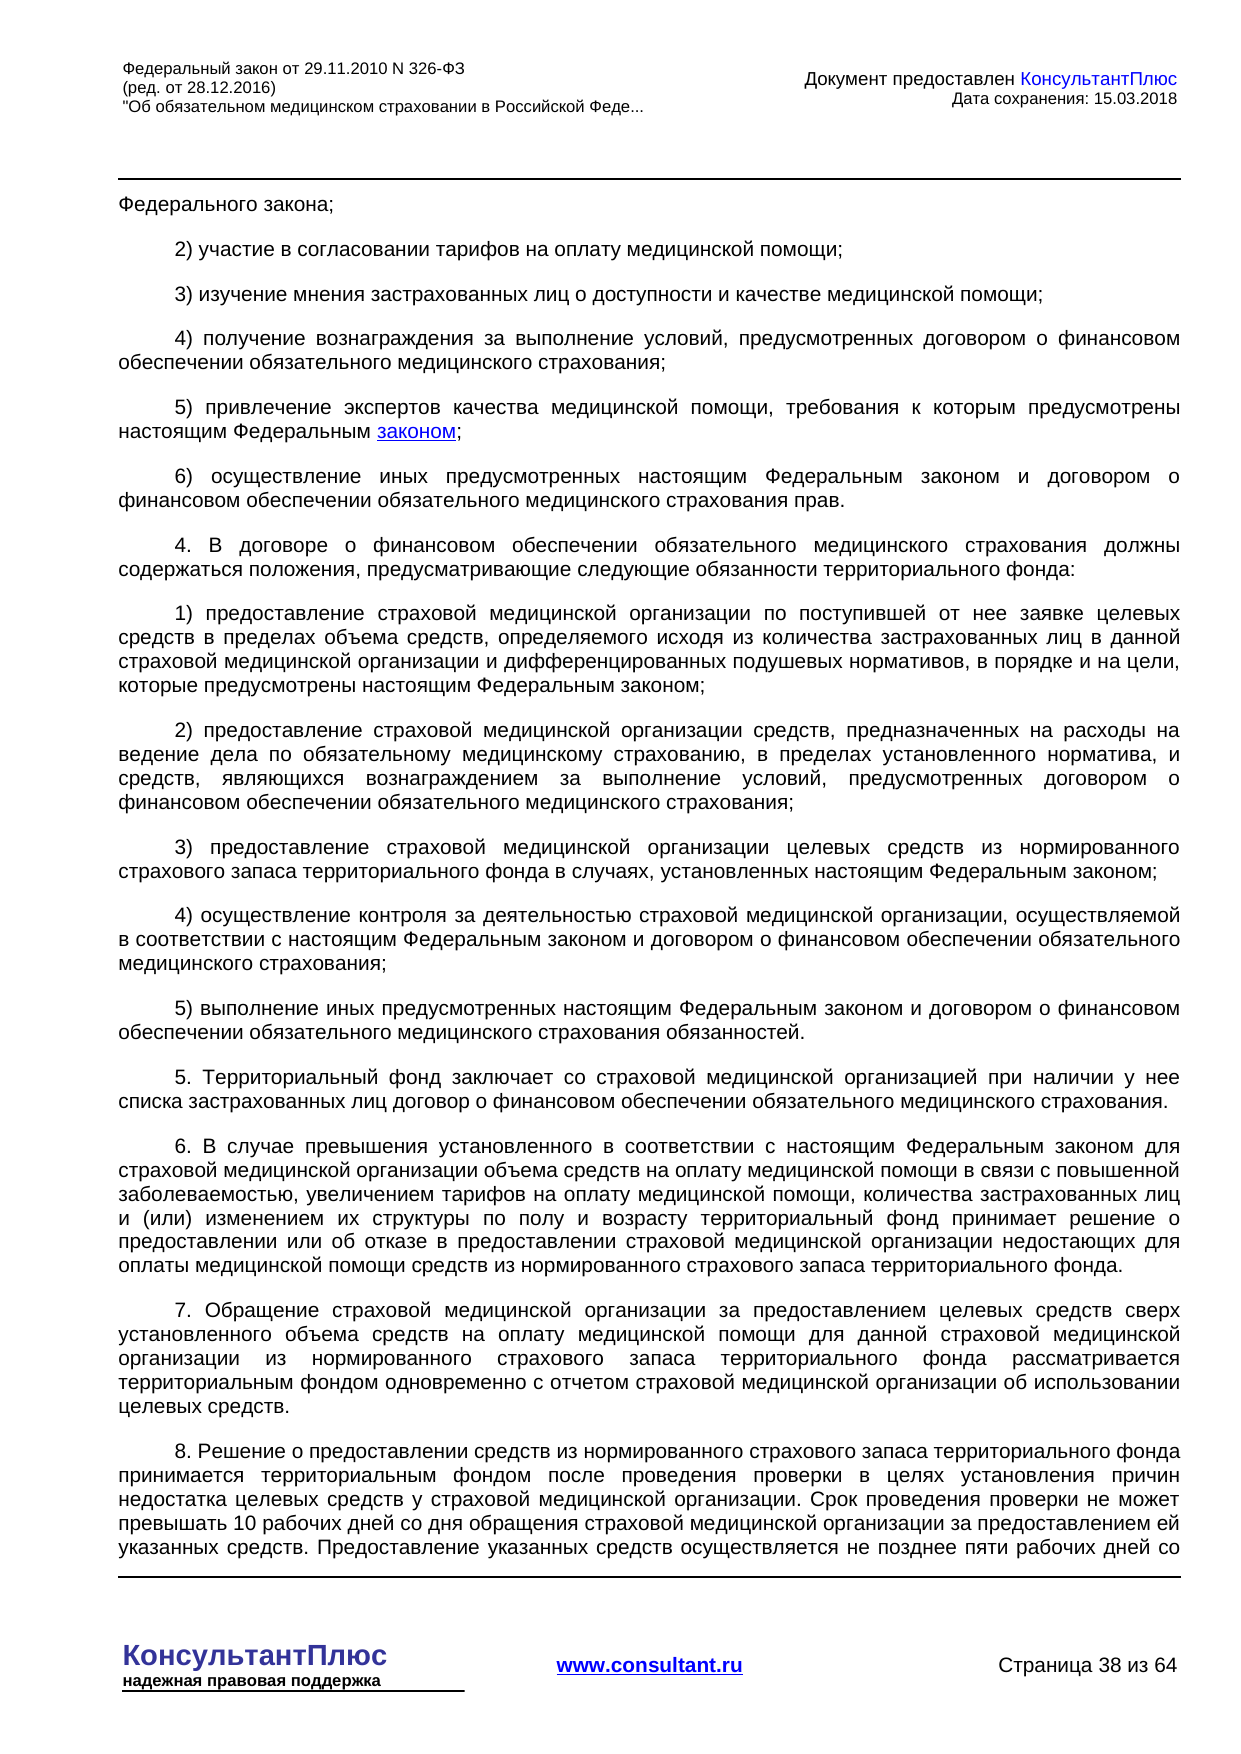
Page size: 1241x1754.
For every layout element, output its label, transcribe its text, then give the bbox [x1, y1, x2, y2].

text 4. В договоре о финансовом обеспечении обязательного медицинского страхования должны содержаться положения, предусматривающие следующие обязанности территориального фонда: [118, 532, 1181, 580]
text 3) изучение мнения застрахованных лиц о доступности и качестве медицинской помощи; [118, 281, 1181, 305]
text 7. Обращение страховой медицинской организации за предоставлением целевых средств сверх установленного объема средств на оплату медицинской помощи для данной страховой медицинской организации из нормированного страхового запаса территориального фонда рассматривается территориальным фондом одновременно с отчетом страховой медицинской организации об использовании целевых средств. [118, 1298, 1181, 1418]
text 6. В случае превышения установленного в соответствии с настоящим Федеральным законом для страховой медицинской организации объема средств на оплату медицинской помощи в связи с повышенной заболеваемостью, увеличением тарифов на оплату медицинской помощи, количества застрахованных лиц и (или) изменением их структуры по полу и возрасту территориальный фонд принимает решение о предоставлении или об отказе в предоставлении страховой медицинской организации недостающих для оплаты медицинской помощи средств из нормированного страхового запаса территориального фонда. [118, 1133, 1181, 1277]
text 8. Решение о предоставлении средств из нормированного страхового запаса территориального фонда принимается территориальным фондом после проведения проверки в целях установления причин недостатка целевых средств у страховой медицинской организации. Срок проведения проверки не может превышать 10 рабочих дней со дня обращения страховой медицинской организации за предоставлением ей указанных средств. Предоставление указанных средств осуществляется не позднее пяти рабочих дней со [118, 1439, 1181, 1558]
text 1) предоставление страховой медицинской организации по поступившей от нее заявке целевых средств в пределах объема средств, определяемого исходя из количества застрахованных лиц в данной страховой медицинской организации и дифференцированных подушевых нормативов, в порядке и на цели, которые предусмотрены настоящим Федеральным законом; [118, 601, 1181, 697]
text 3) предоставление страховой медицинской организации целевых средств из нормированного страхового запаса территориального фонда в случаях, установленных настоящим Федеральным законом; [118, 834, 1181, 882]
text 5) привлечение экспертов качества медицинской помощи, требования к которым предусмотрены настоящим Федеральным законом; [118, 395, 1181, 443]
text 6) осуществление иных предусмотренных настоящим Федеральным законом и договором о финансовом обеспечении обязательного медицинского страхования прав. [118, 464, 1181, 512]
text Федерального закона; [118, 192, 1181, 216]
text 2) предоставление страховой медицинской организации средств, предназначенных на расходы на ведение дела по обязательному медицинскому страхованию, в пределах установленного норматива, и средств, являющихся вознаграждением за выполнение условий, предусмотренных договором о финансовом обеспечении обязательного медицинского страхования; [118, 718, 1181, 814]
text 4) осуществление контроля за деятельностью страховой медицинской организации, осуществляемой в соответствии с настоящим Федеральным законом и договором о финансовом обеспечении обязательного медицинского страхования; [118, 903, 1181, 975]
text 4) получение вознаграждения за выполнение условий, предусмотренных договором о финансовом обеспечении обязательного медицинского страхования; [118, 326, 1181, 374]
text 5. Территориальный фонд заключает со страховой медицинской организацией при наличии у нее списка застрахованных лиц договор о финансовом обеспечении обязательного медицинского страхования. [118, 1065, 1181, 1113]
text 2) участие в согласовании тарифов на оплату медицинской помощи; [118, 237, 1181, 261]
text 5) выполнение иных предусмотренных настоящим Федеральным законом и договором о финансовом обеспечении обязательного медицинского страхования обязанностей. [118, 996, 1181, 1044]
